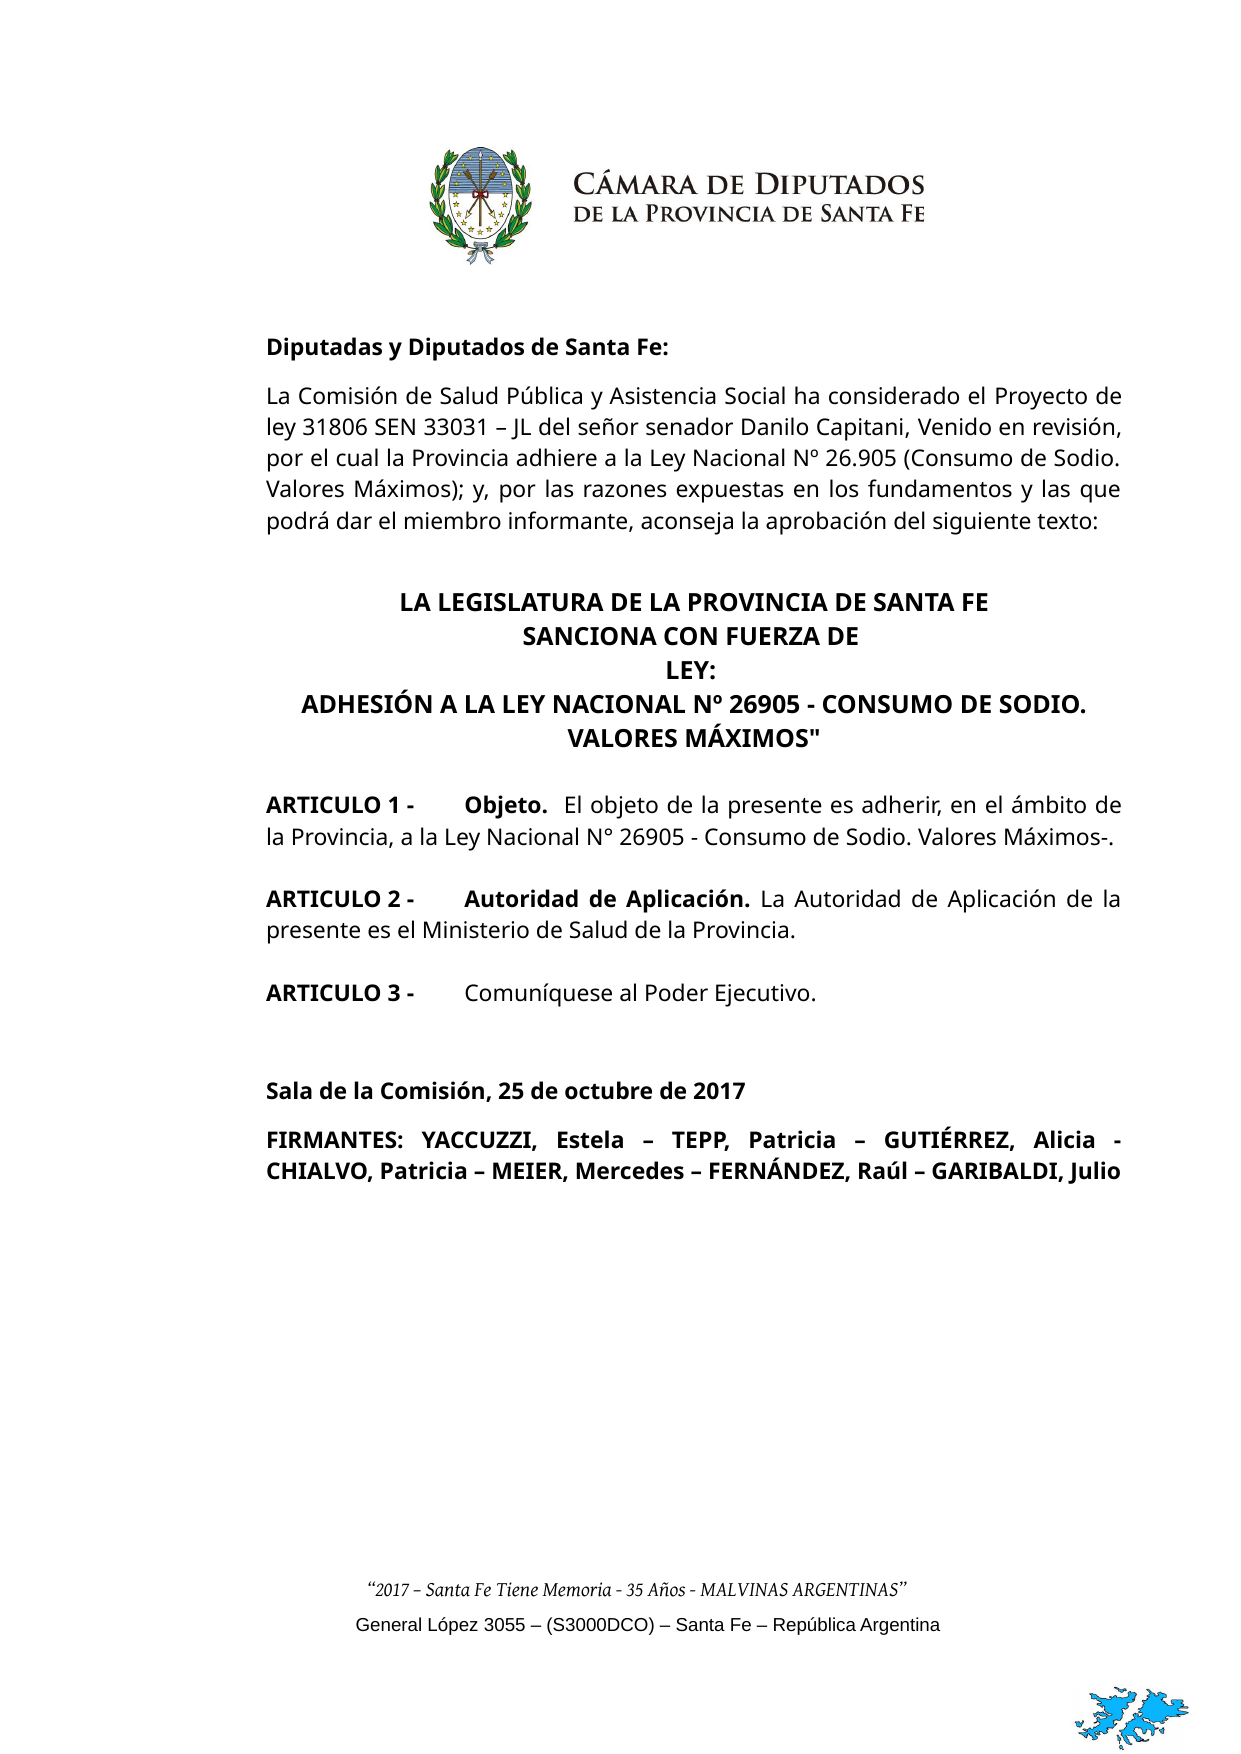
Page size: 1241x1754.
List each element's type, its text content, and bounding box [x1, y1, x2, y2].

text Sala de la Comisión, 25 de octubre de 2017 [266, 1075, 1122, 1106]
text Diputadas y Diputados de Santa Fe: [266, 331, 1122, 362]
text Comuníquese al Poder Ejecutivo. [266, 977, 1122, 1008]
picture [1068, 1681, 1192, 1754]
text FIRMANTES: YACCUZZI, Estela – TEPP, Patricia – GUTIÉRREZ, Alicia - CHIALVO, Patricia – MEIER, Mercedes – FERNÁNDEZ, Raúl – GARIBALDI, Julio [266, 1124, 1122, 1186]
table_header ARTICULO 2 - [266, 883, 464, 913]
text LA LEGISLATURA DE LA PROVINCIA DE SANTA FE [266, 585, 1122, 619]
table_header ARTICULO 3 - [266, 977, 464, 1007]
text LEY: [266, 653, 1122, 687]
table_header ARTICULO 1 - [266, 789, 464, 819]
text Autoridad de Aplicación. La Autoridad de Aplicación de la presente es el Ministerio de Salud de la Provincia. [266, 883, 1122, 946]
text La Comisión de Salud Pública y Asistencia Social ha considerado el Proyecto de ley 31806 SEN 33031 – JL del señor senador Danilo Capitani, Venido en revisión, por el cual la Provincia adhiere a la Ley Nacional Nº 26.905 (Consumo de Sodio. Valores Máximos); y, por las razones expuestas en los fundamentos y las que podrá dar el miembro informante, aconseja la aprobación del siguiente texto: [266, 380, 1122, 536]
text ADHESIÓN A LA LEY NACIONAL Nº 26905 - CONSUMO DE SODIO. VALORES MÁXIMOS" [266, 687, 1122, 755]
picture [429, 147, 925, 269]
text SANCIONA CON FUERZA DE [266, 619, 1122, 653]
text Objeto. El objeto de la presente es adherir, en el ámbito de la Provincia, a la Ley Nacional N° 26905 - Consumo de Sodio. Valores Máximos-. [266, 789, 1122, 852]
